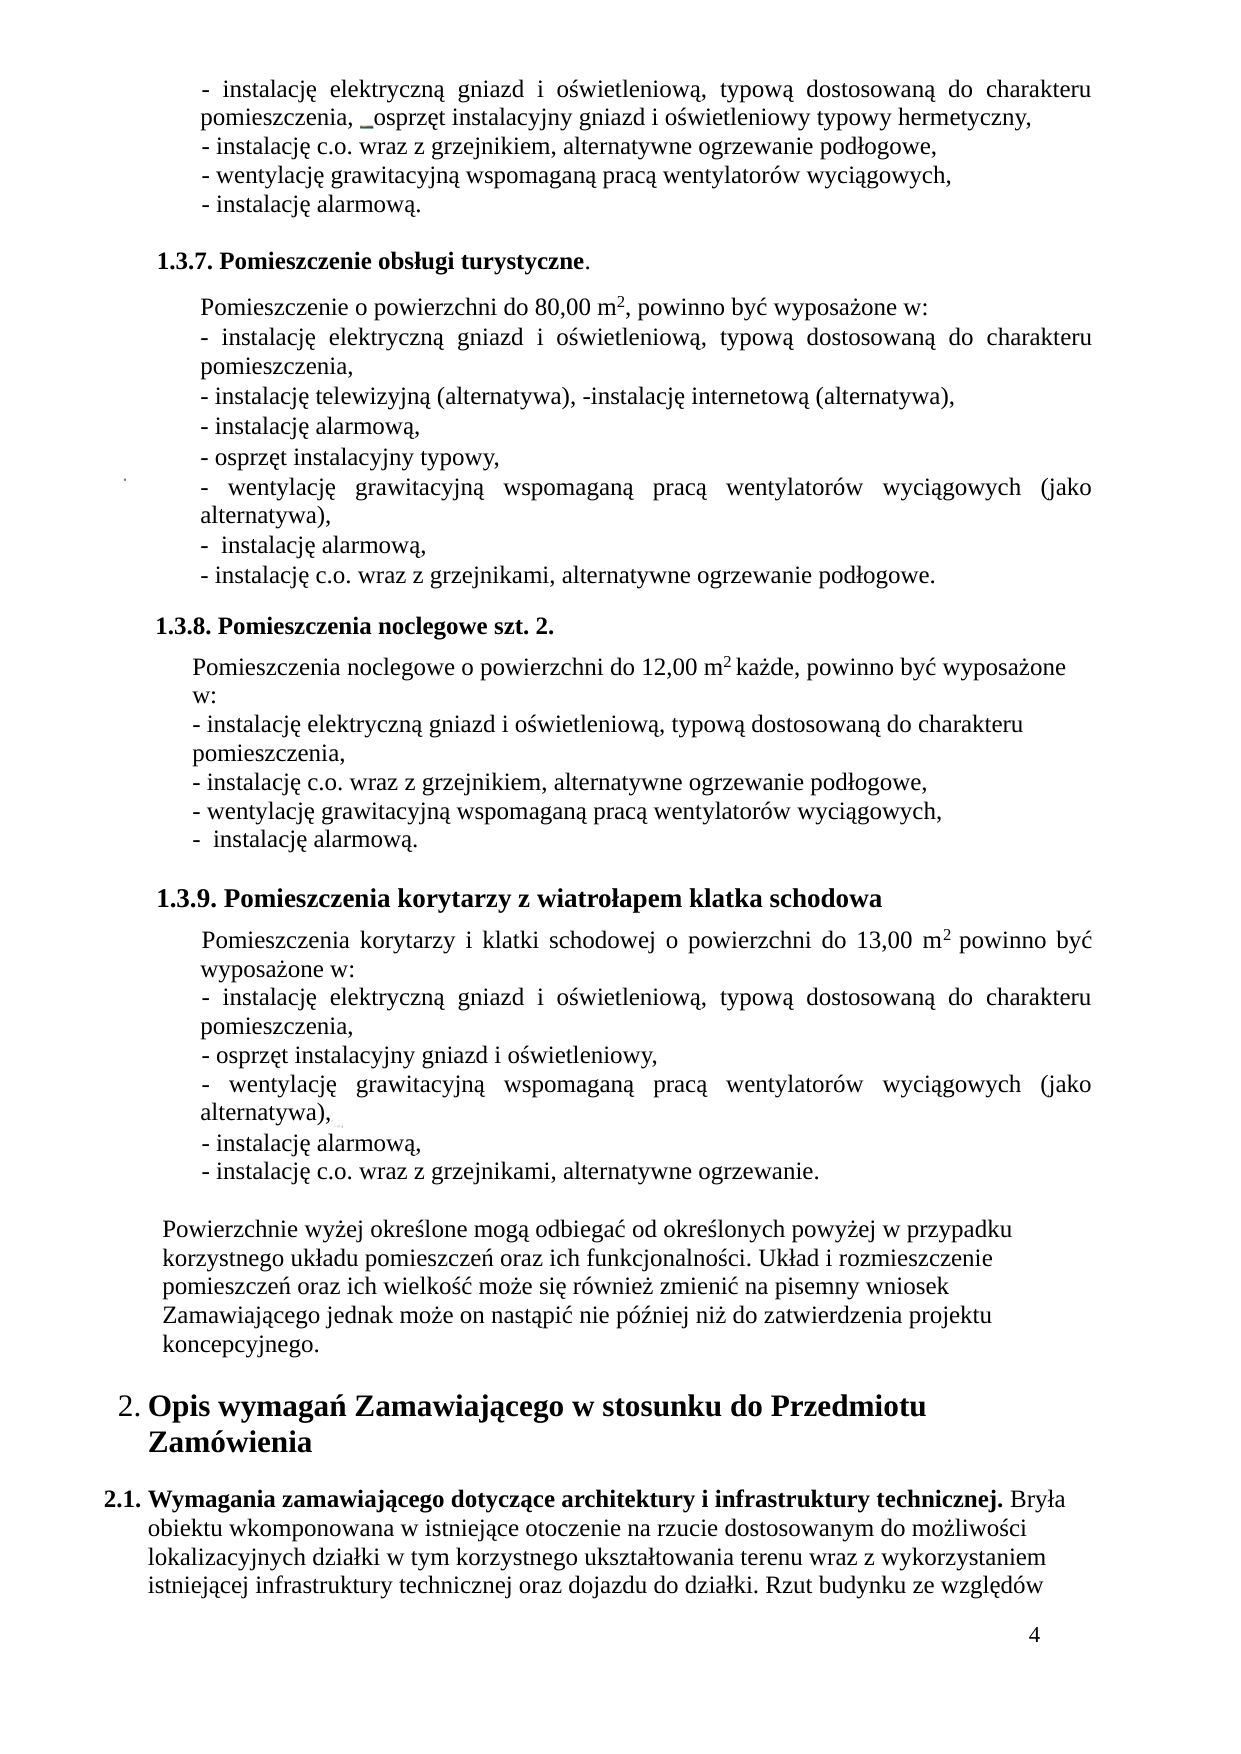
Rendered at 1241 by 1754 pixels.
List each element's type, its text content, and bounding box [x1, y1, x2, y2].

text 1.3.9. Pomieszczenia korytarzy z wiatrołapem klatka schodowa [156, 882, 1093, 913]
text - instalację alarmową. [200, 189, 1093, 217]
text - wentylację grawitacyjną wspomaganą pracą wentylatorów wyciągowych (jako alternatywa), [200, 1069, 1093, 1128]
text - instalację alarmową, [200, 1128, 1093, 1156]
text - wentylację grawitacyjną wspomaganą pracą wentylatorów wyciągowych, [200, 160, 1093, 189]
text Pomieszczenia korytarzy i klatki schodowej o powierzchni do 13,00 m2 powinno być wyposażone w: [200, 925, 1093, 982]
text - instalację alarmową. [192, 824, 1093, 853]
list Opis wymagań Zamawiającego w stosunku do Przedmiotu Zamówienia [118, 1387, 1093, 1459]
text Pomieszczenie o powierzchni do 80,00 m2, powinno być wyposażone w: [200, 292, 1093, 321]
text - wentylację grawitacyjną wspomaganą pracą wentylatorów wyciągowych (jako alternatywa), [200, 472, 1093, 529]
text - wentylację grawitacyjną wspomaganą pracą wentylatorów wyciągowych, [192, 796, 1093, 824]
text - instalację elektryczną gniazd i oświetleniową, typową dostosowaną do charakteru pomieszczenia, [200, 982, 1093, 1040]
text - osprzęt instalacyjny gniazd i oświetleniowy, [200, 1040, 1093, 1069]
text - osprzęt instalacyjny typowy, [200, 442, 1093, 470]
text 1.3.8. Pomieszczenia noclegowe szt. 2. [155, 611, 1076, 640]
text - instalację alarmową, [200, 411, 1093, 440]
text - instalację elektryczną gniazd i oświetleniową, typową dostosowaną do charakteru pomieszczenia, [192, 709, 1093, 767]
text - instalację elektryczną gniazd i oświetleniową, typową dostosowaną do charakteru pomieszczenia, [200, 322, 1093, 380]
text - instalację c.o. wraz z grzejnikami, alternatywne ogrzewanie podłogowe. [200, 561, 1093, 589]
text - instalację c.o. wraz z grzejnikiem, alternatywne ogrzewanie podłogowe, [200, 131, 1093, 160]
text - instalację c.o. wraz z grzejnikami, alternatywne ogrzewanie. [200, 1156, 1093, 1185]
text - instalację elektryczną gniazd i oświetleniową, typową dostosowaną do charakteru pomieszczenia, osprzęt instalacyjny gniazd i oświetleniowy typowy hermetyczny, [200, 74, 1093, 131]
text Powierzchnie wyżej określone mogą odbiegać od określonych powyżej w przypadku korzystnego układu pomieszczeń oraz ich funkcjonalności. Układ i rozmieszczenie pomieszczeń oraz ich wielkość może się również zmienić na pisemny wniosek Zamawiającego jednak może on nastąpić nie później niż do zatwierdzenia projektu koncepcyjnego. [162, 1214, 1051, 1358]
text Pomieszczenia noclegowe o powierzchni do 12,00 m2 każde, powinno być wyposażone w: [192, 652, 1093, 709]
text - instalację telewizyjną (alternatywa), -instalację internetową (alternatywa), [200, 381, 1093, 410]
text - instalację c.o. wraz z grzejnikiem, alternatywne ogrzewanie podłogowe, [192, 767, 1093, 796]
text - instalację alarmową, [200, 531, 1093, 559]
text 1.3.7. Pomieszczenie obsługi turystyczne. [157, 246, 1076, 275]
list Wymagania zamawiającego dotyczące architektury i infrastruktury technicznej. Bryła obiektu wkomponowana w istniejące otoczenie na rzucie dostosowanym do możliwości lokalizacyjnych działki w tym korzystnego ukształtowania terenu wraz z wykorzystaniem istniejącej infrastruktury technicznej oraz dojazdu do działki. Rzut budynku ze względów [103, 1484, 1093, 1599]
